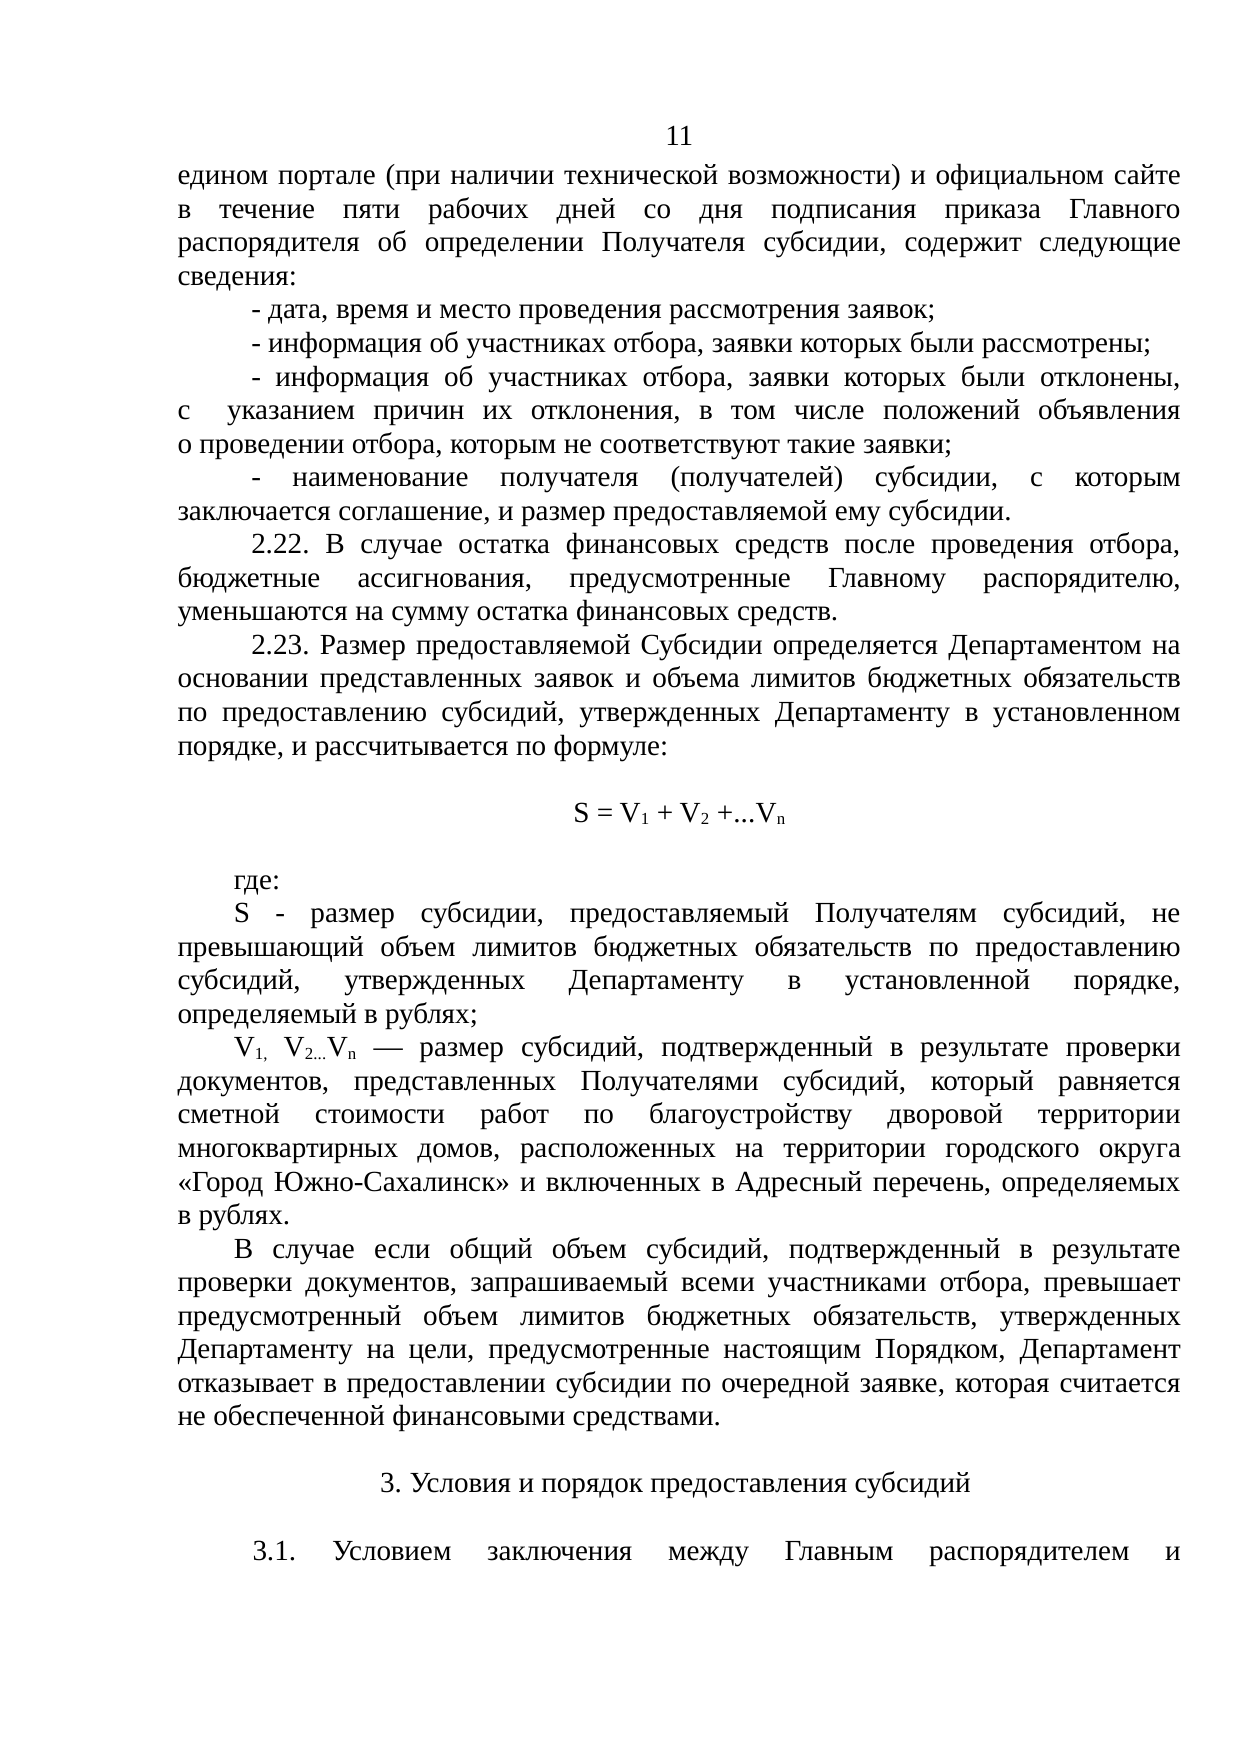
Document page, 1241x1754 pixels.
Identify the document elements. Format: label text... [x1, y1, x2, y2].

text 2.22. В случае остатка финансовых средств после проведения отбора, бюджетные ассигнования, предусмотренные Главному распорядителю, уменьшаются на сумму остатка финансовых средств. [177, 527, 1181, 627]
text 3.1. Условием заключения между Главным распорядителем и [177, 1533, 1181, 1566]
text едином портале (при наличии технической возможности) и официальном сайте в течение пяти рабочих дней со дня подписания приказа Главного распорядителя об определении Получателя субсидии, содержит следующие сведения: [177, 158, 1181, 292]
text 3. Условия и порядок предоставления субсидий [177, 1466, 1181, 1499]
text - дата, время и место проведения рассмотрения заявок; [177, 292, 1181, 325]
text - наименование получателя (получателей) субсидии, с которым заключается соглашение, и размер предоставляемой ему субсидии. [177, 459, 1181, 527]
text V1, V2...Vn — размер субсидий, подтвержденный в результате проверки документов, представленных Получателями субсидий, который равняется сметной стоимости работ по благоустройству дворовой территории многоквартирных домов, расположенных на территории городского округа «Город Южно-Сахалинск» и включенных в Адресный перечень, определяемых в рублях. [177, 1030, 1181, 1231]
text S = V1 + V2 +...Vn [177, 795, 1181, 828]
text 2.23. Размер предоставляемой Субсидии определяется Департаментом на основании представленных заявок и объема лимитов бюджетных обязательств по предоставлению субсидий, утвержденных Департаменту в установленном порядке, и рассчитывается по формуле: [177, 627, 1181, 761]
text - информация об участниках отбора, заявки которых были рассмотрены; [177, 325, 1181, 359]
text - информация об участниках отбора, заявки которых были отклонены, с указанием причин их отклонения, в том числе положений объявления о проведении отбора, которым не соответствуют такие заявки; [177, 359, 1181, 459]
text где: [177, 862, 1181, 896]
text В случае если общий объем субсидий, подтвержденный в результате проверки документов, запрашиваемый всеми участниками отбора, превышает предусмотренный объем лимитов бюджетных обязательств, утвержденных Департаменту на цели, предусмотренные настоящим Порядком, Департамент отказывает в предоставлении субсидии по очередной заявке, которая считается не обеспеченной финансовыми средствами. [177, 1231, 1181, 1432]
text S - размер субсидии, предоставляемый Получателям субсидий, не превышающий объем лимитов бюджетных обязательств по предоставлению субсидий, утвержденных Департаменту в установленной порядке, определяемый в рублях; [177, 896, 1181, 1030]
